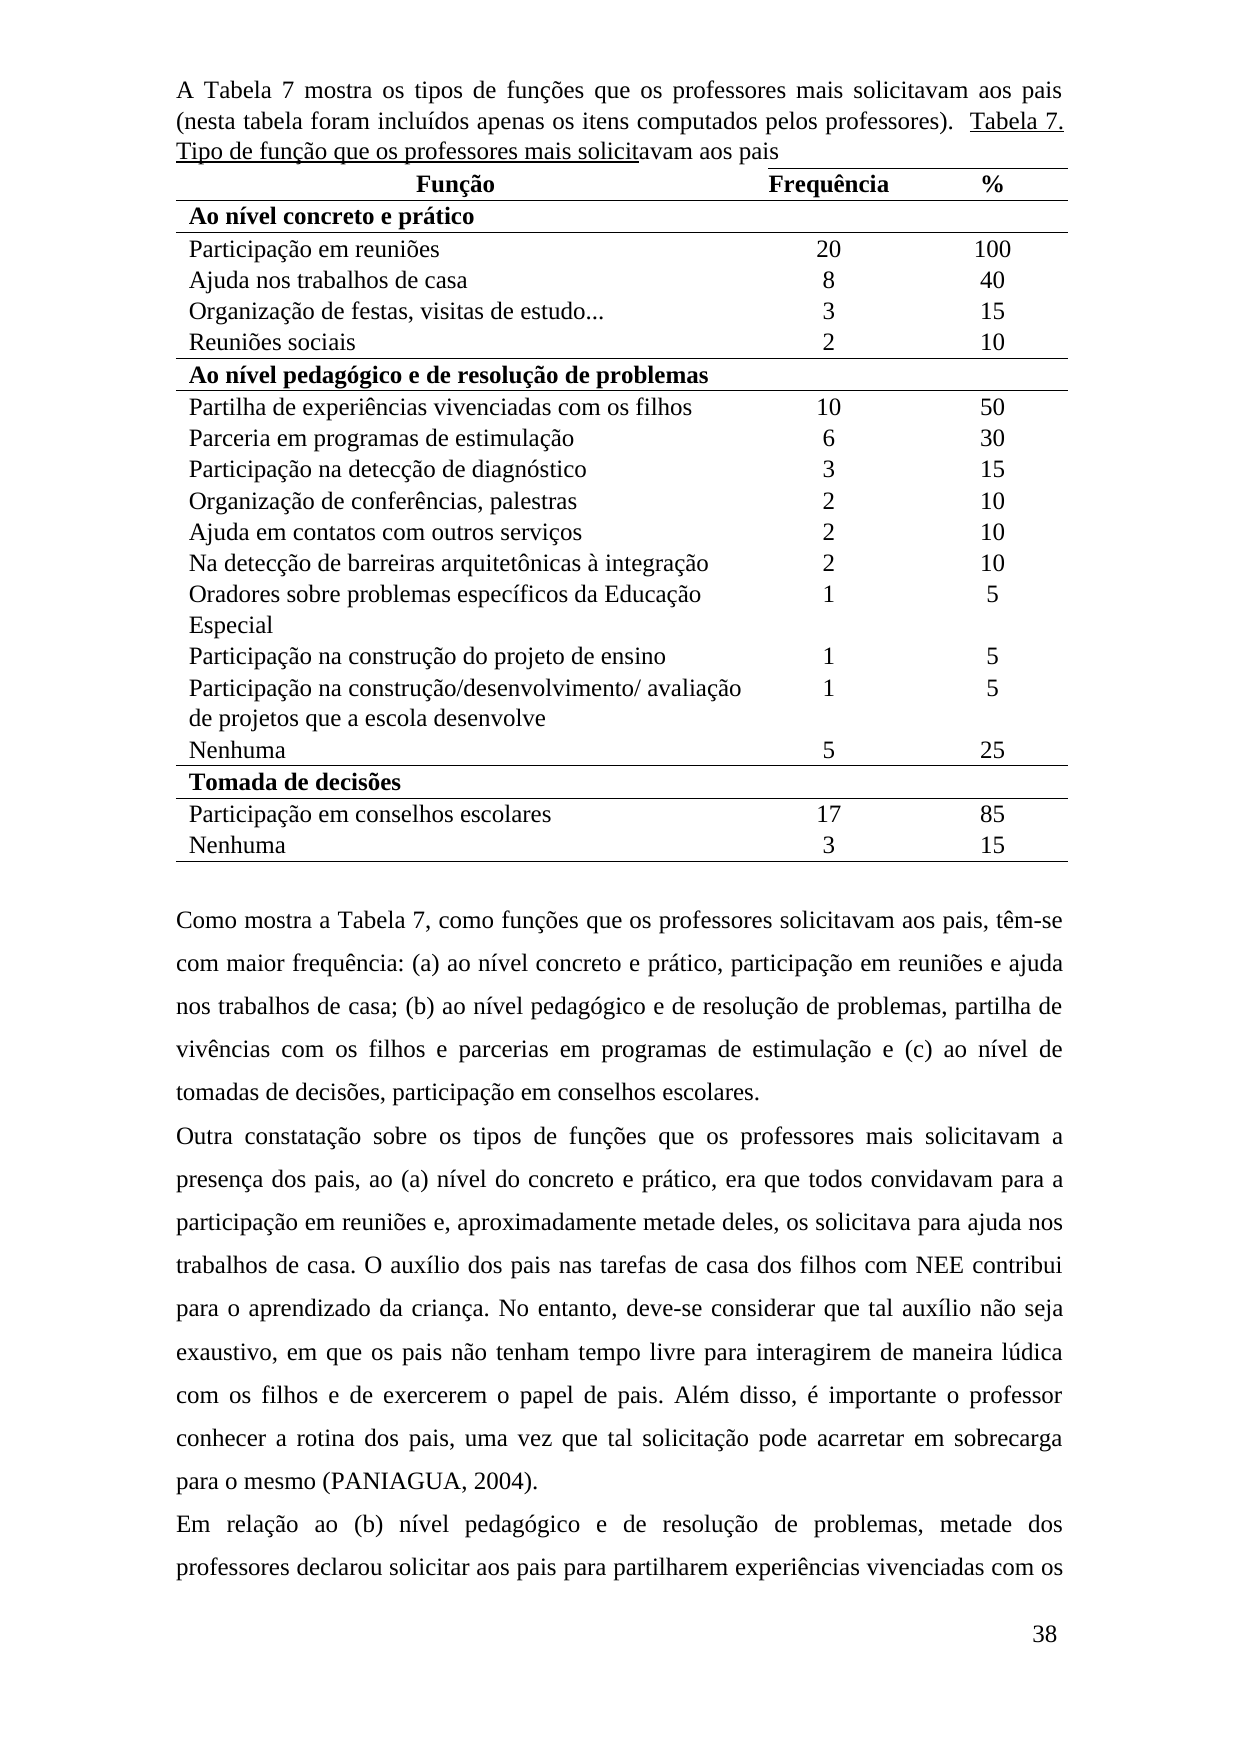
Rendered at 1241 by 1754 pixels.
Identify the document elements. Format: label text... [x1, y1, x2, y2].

text Em relação ao (b) nível pedagógico e de resolução de problemas, metade dos professores declarou solicitar aos pais para partilharem experiências vivenciadas com os [176, 1509, 1064, 1581]
table_cell 15 [974, 830, 1067, 861]
table_cell 3 [768, 454, 974, 485]
table_header Função [176, 168, 768, 200]
table_cell 1 [768, 579, 974, 641]
table_cell [974, 359, 1067, 390]
table_cell 25 [974, 734, 1067, 765]
table_cell 3 [768, 830, 974, 861]
table_cell [768, 201, 974, 232]
table_header Frequência [768, 169, 974, 200]
table_cell Participação em reuniões [176, 233, 768, 264]
table_cell 2 [768, 485, 974, 516]
table_cell Participação em conselhos escolares [176, 799, 768, 830]
table_header % [974, 169, 1067, 200]
table_cell 30 [974, 423, 1067, 454]
table_cell Participação na detecção de diagnóstico [176, 454, 768, 485]
table_cell 50 [974, 391, 1067, 423]
table_cell 3 [768, 296, 974, 327]
table_cell Nenhuma [176, 830, 768, 861]
table_cell Oradores sobre problemas específicos da Educação Especial [176, 579, 768, 641]
text Outra constatação sobre os tipos de funções que os professores mais solicitavam a presença dos pais, ao (a) nível do concreto e prático, era que todos convidavam para a participação em reuniões e, aproximadamente metade deles, os solicitava para ajuda nos trabalhos de casa. O auxílio dos pais nas tarefas de casa dos filhos com NEE contribui para o aprendizado da criança. No entanto, deve-se considerar que tal auxílio não seja exaustivo, em que os pais não tenham tempo livre para interagirem de maneira lúdica com os filhos e de exercerem o papel de pais. Além disso, é importante o professor conhecer a rotina dos pais, uma vez que tal solicitação pode acarretar em sobrecarga para o mesmo (PANIAGUA, 2004). [176, 1121, 1064, 1495]
table_cell Organização de festas, visitas de estudo... [176, 296, 768, 327]
table_cell [768, 359, 974, 390]
table_cell Parceria em programas de estimulação [176, 423, 768, 454]
table_cell 15 [974, 296, 1067, 327]
table_cell Participação na construção/desenvolvimento/ avaliação de projetos que a escola desenvolve [176, 672, 768, 734]
table_cell 10 [974, 548, 1067, 579]
table_cell 15 [974, 454, 1067, 485]
table_cell 10 [974, 327, 1067, 358]
table_cell 1 [768, 641, 974, 672]
table_cell 5 [974, 672, 1067, 734]
table_cell 2 [768, 516, 974, 548]
table_cell 85 [974, 799, 1067, 830]
table_cell Ao nível concreto e prático [176, 201, 768, 232]
table_cell 20 [768, 233, 974, 264]
table_cell 10 [768, 391, 974, 423]
table_cell [768, 766, 974, 798]
table_cell 5 [974, 579, 1067, 641]
table_cell Ajuda em contatos com outros serviços [176, 516, 768, 548]
table_cell 10 [974, 516, 1067, 548]
text A Tabela 7 mostra os tipos de funções que os professores mais solicitavam aos pais (nesta tabela foram incluídos apenas os itens computados pelos professores). Tabela 7. Tipo de função que os professores mais solicitavam aos pais [176, 75, 1064, 165]
table_cell Ajuda nos trabalhos de casa [176, 264, 768, 296]
table_cell Organização de conferências, palestras [176, 485, 768, 516]
table_cell Reuniões sociais [176, 327, 768, 358]
text Como mostra a Tabela 7, como funções que os professores solicitavam aos pais, têm-se com maior frequência: (a) ao nível concreto e prático, participação em reuniões e ajuda nos trabalhos de casa; (b) ao nível pedagógico e de resolução de problemas, partilha de vivências com os filhos e parcerias em programas de estimulação e (c) ao nível de tomadas de decisões, participação em conselhos escolares. [176, 905, 1064, 1106]
table_cell Tomada de decisões [176, 766, 768, 798]
table_cell [974, 201, 1067, 232]
table_cell [974, 766, 1067, 798]
table_cell 6 [768, 423, 974, 454]
table_cell 5 [974, 641, 1067, 672]
table_cell 17 [768, 799, 974, 830]
table_cell Nenhuma [176, 734, 768, 765]
table_cell 40 [974, 264, 1067, 296]
table_cell 2 [768, 548, 974, 579]
table_cell 5 [768, 734, 974, 765]
table_cell 100 [974, 233, 1067, 264]
table_cell Na detecção de barreiras arquitetônicas à integração [176, 548, 768, 579]
table_cell Participação na construção do projeto de ensino [176, 641, 768, 672]
table_cell 8 [768, 264, 974, 296]
table_cell 2 [768, 327, 974, 358]
table_cell 10 [974, 485, 1067, 516]
table_cell 1 [768, 672, 974, 734]
table_cell Ao nível pedagógico e de resolução de problemas [176, 359, 768, 390]
table_cell Partilha de experiências vivenciadas com os filhos [176, 391, 768, 423]
